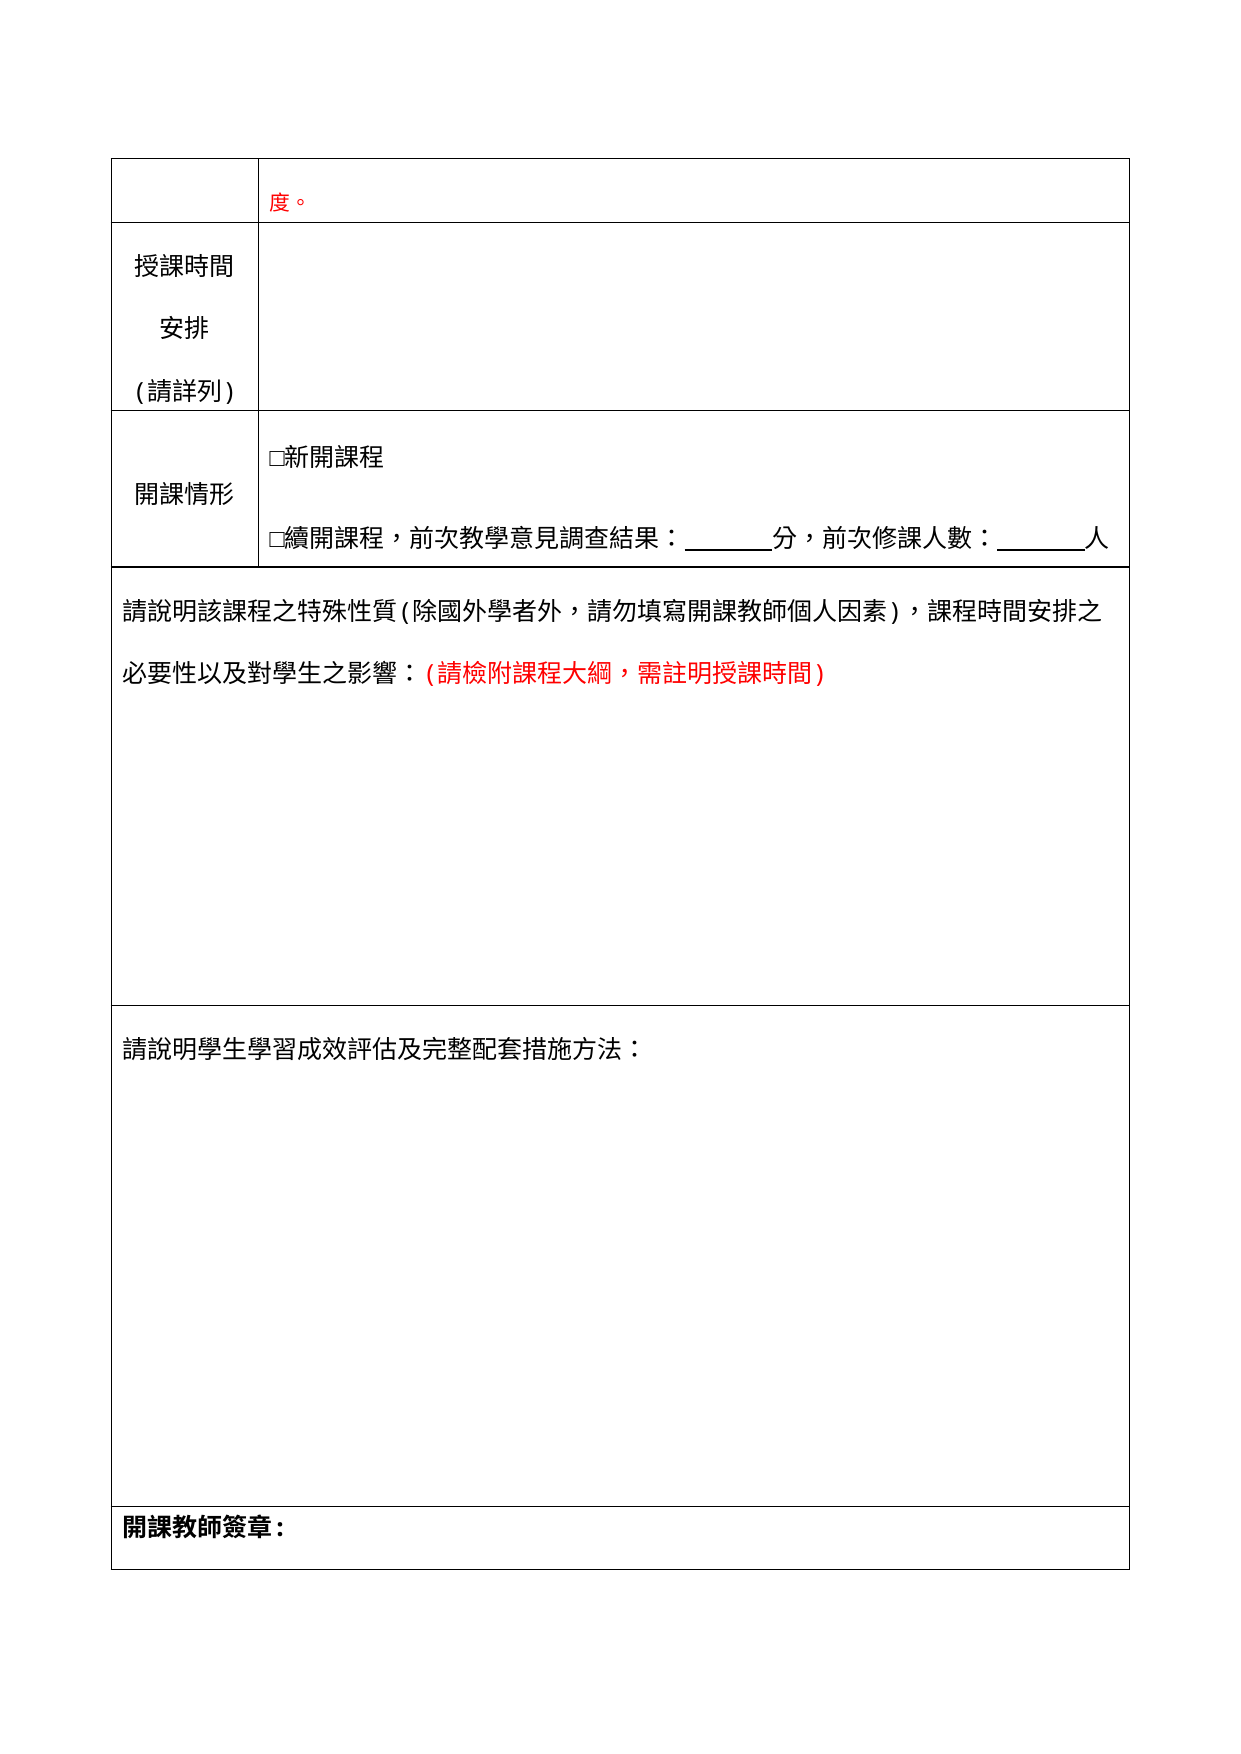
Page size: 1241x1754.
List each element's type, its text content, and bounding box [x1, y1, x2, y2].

table_cell [112, 159, 258, 222]
table_cell 開課情形 [112, 411, 258, 566]
table_cell [259, 223, 1129, 410]
table_cell 開課教師簽章: [112, 1507, 1129, 1569]
table_cell 請說明該課程之特殊性質(除國外學者外，請勿填寫開課教師個人因素)，課程時間安排之必要性以及對學生之影響：(請檢附課程大綱，需註明授課時間) [112, 568, 1129, 1005]
table_cell 授課時間安排 (請詳列) [112, 223, 258, 410]
table_cell 度。 [259, 159, 1129, 222]
table_cell 請說明學生學習成效評估及完整配套措施方法： [112, 1006, 1129, 1506]
table_cell □新開課程 □續開課程，前次教學意見調查結果： 分，前次修課人數： 人 [259, 411, 1129, 566]
